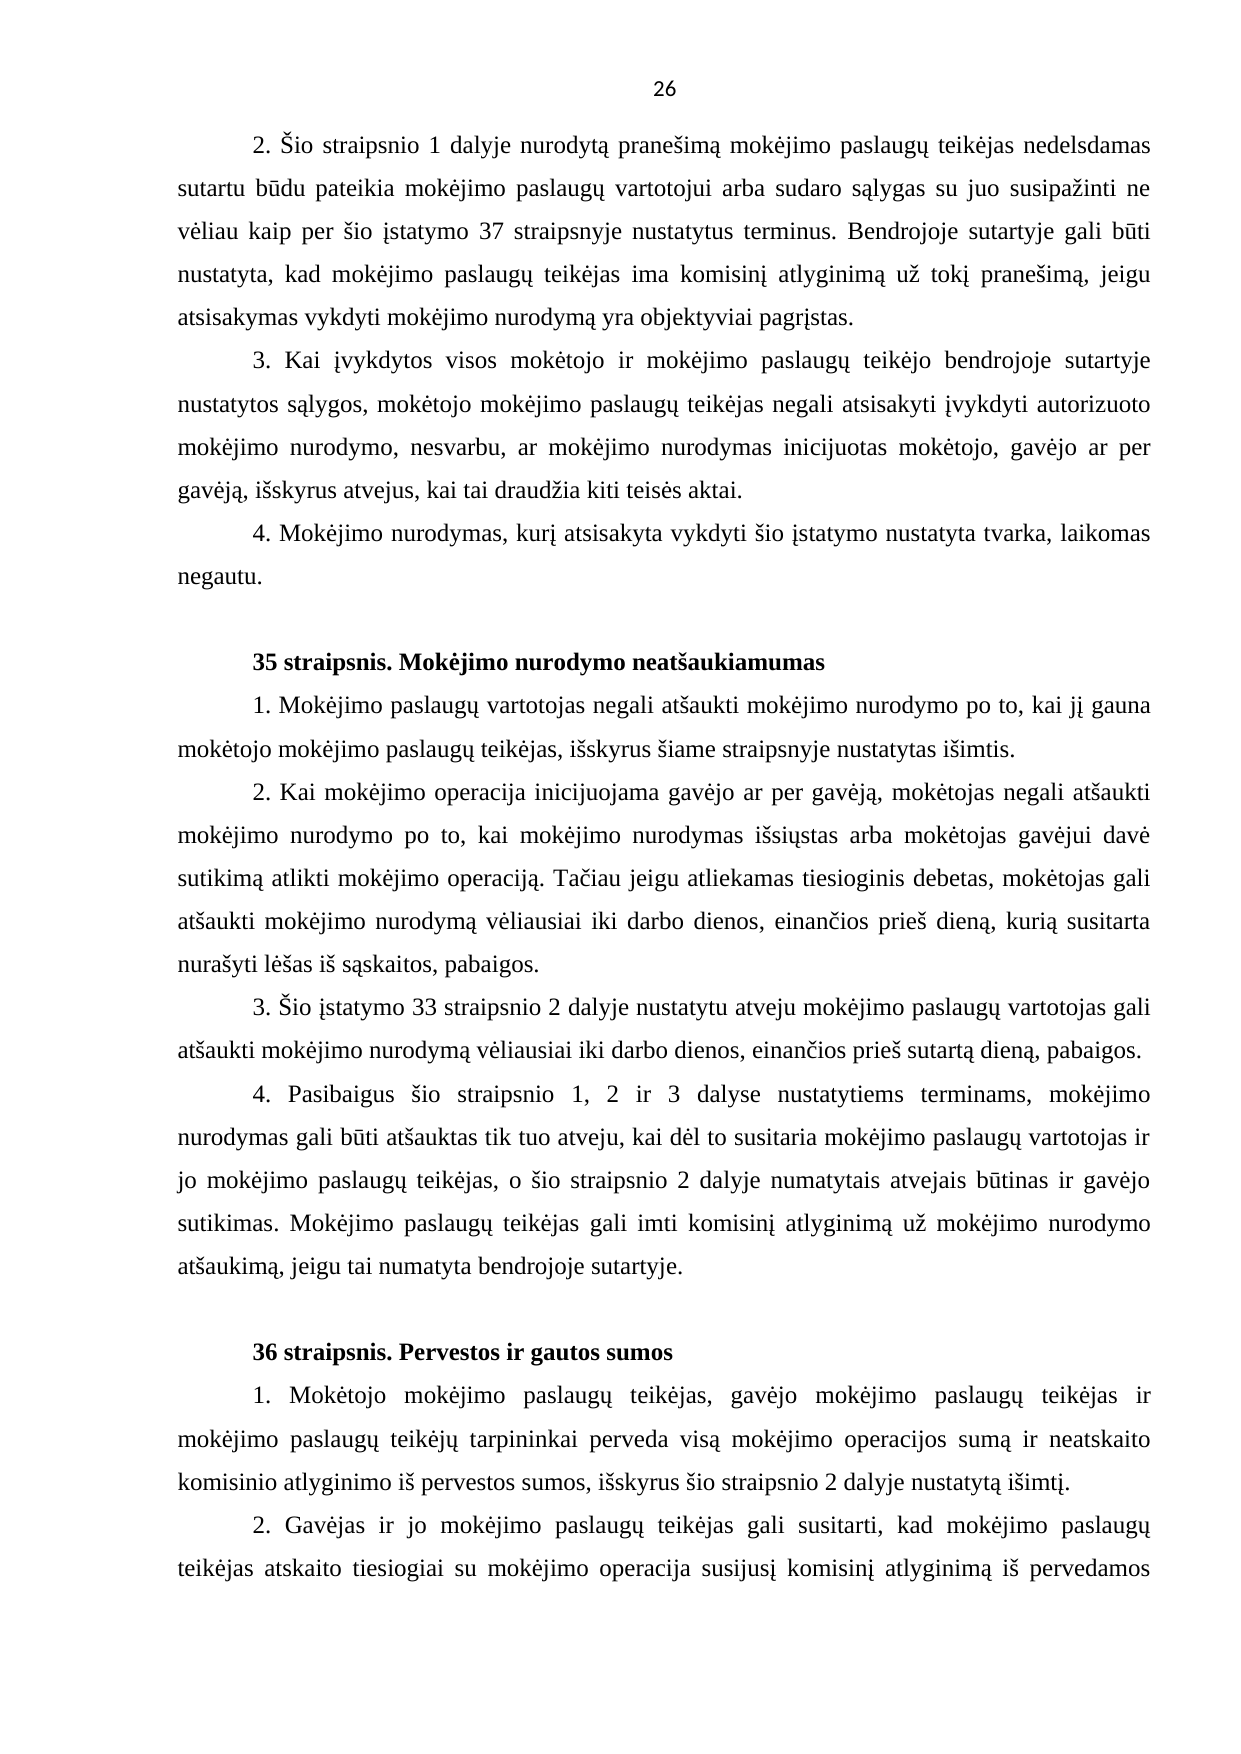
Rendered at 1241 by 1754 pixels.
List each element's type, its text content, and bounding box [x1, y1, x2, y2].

text 4. Pasibaigus šio straipsnio 1, 2 ir 3 dalyse nustatytiems terminams, mokėjimo nurodymas gali būti atšauktas tik tuo atveju, kai dėl to susitaria mokėjimo paslaugų vartotojas ir jo mokėjimo paslaugų teikėjas, o šio straipsnio 2 dalyje numatytais atvejais būtinas ir gavėjo sutikimas. Mokėjimo paslaugų teikėjas gali imti komisinį atlyginimą už mokėjimo nurodymo atšaukimą, jeigu tai numatyta bendrojoje sutartyje. [177, 1079, 1152, 1280]
text 3. Šio įstatymo 33 straipsnio 2 dalyje nustatytu atveju mokėjimo paslaugų vartotojas gali atšaukti mokėjimo nurodymą vėliausiai iki darbo dienos, einančios prieš sutartą dieną, pabaigos. [177, 992, 1152, 1064]
text 2. Šio straipsnio 1 dalyje nurodytą pranešimą mokėjimo paslaugų teikėjas nedelsdamas sutartu būdu pateikia mokėjimo paslaugų vartotojui arba sudaro sąlygas su juo susipažinti ne vėliau kaip per šio įstatymo 37 straipsnyje nustatytus terminus. Bendrojoje sutartyje gali būti nustatyta, kad mokėjimo paslaugų teikėjas ima komisinį atlyginimą už tokį pranešimą, jeigu atsisakymas vykdyti mokėjimo nurodymą yra objektyviai pagrįstas. [177, 130, 1152, 331]
text 2. Gavėjas ir jo mokėjimo paslaugų teikėjas gali susitarti, kad mokėjimo paslaugų teikėjas atskaito tiesiogiai su mokėjimo operacija susijusį komisinį atlyginimą iš pervedamos [177, 1510, 1152, 1582]
text 2. Kai mokėjimo operacija inicijuojama gavėjo ar per gavėją, mokėtojas negali atšaukti mokėjimo nurodymo po to, kai mokėjimo nurodymas išsiųstas arba mokėtojas gavėjui davė sutikimą atlikti mokėjimo operaciją. Tačiau jeigu atliekamas tiesioginis debetas, mokėtojas gali atšaukti mokėjimo nurodymą vėliausiai iki darbo dienos, einančios prieš dieną, kurią susitarta nurašyti lėšas iš sąskaitos, pabaigos. [177, 777, 1152, 978]
text 1. Mokėjimo paslaugų vartotojas negali atšaukti mokėjimo nurodymo po to, kai jį gauna mokėtojo mokėjimo paslaugų teikėjas, išskyrus šiame straipsnyje nustatytas išimtis. [177, 691, 1152, 762]
text 1. Mokėtojo mokėjimo paslaugų teikėjas, gavėjo mokėjimo paslaugų teikėjas ir mokėjimo paslaugų teikėjų tarpininkai perveda visą mokėjimo operacijos sumą ir neatskaito komisinio atlyginimo iš pervestos sumos, išskyrus šio straipsnio 2 dalyje nustatytą išimtį. [177, 1381, 1152, 1496]
text 36 straipsnis. Pervestos ir gautos sumos [177, 1337, 1152, 1366]
text 4. Mokėjimo nurodymas, kurį atsisakyta vykdyti šio įstatymo nustatyta tvarka, laikomas negautu. [177, 518, 1152, 590]
text 3. Kai įvykdytos visos mokėtojo ir mokėjimo paslaugų teikėjo bendrojoje sutartyje nustatytos sąlygos, mokėtojo mokėjimo paslaugų teikėjas negali atsisakyti įvykdyti autorizuoto mokėjimo nurodymo, nesvarbu, ar mokėjimo nurodymas inicijuotas mokėtojo, gavėjo ar per gavėją, išskyrus atvejus, kai tai draudžia kiti teisės aktai. [177, 346, 1152, 504]
text 35 straipsnis. Mokėjimo nurodymo neatšaukiamumas [177, 647, 1152, 676]
